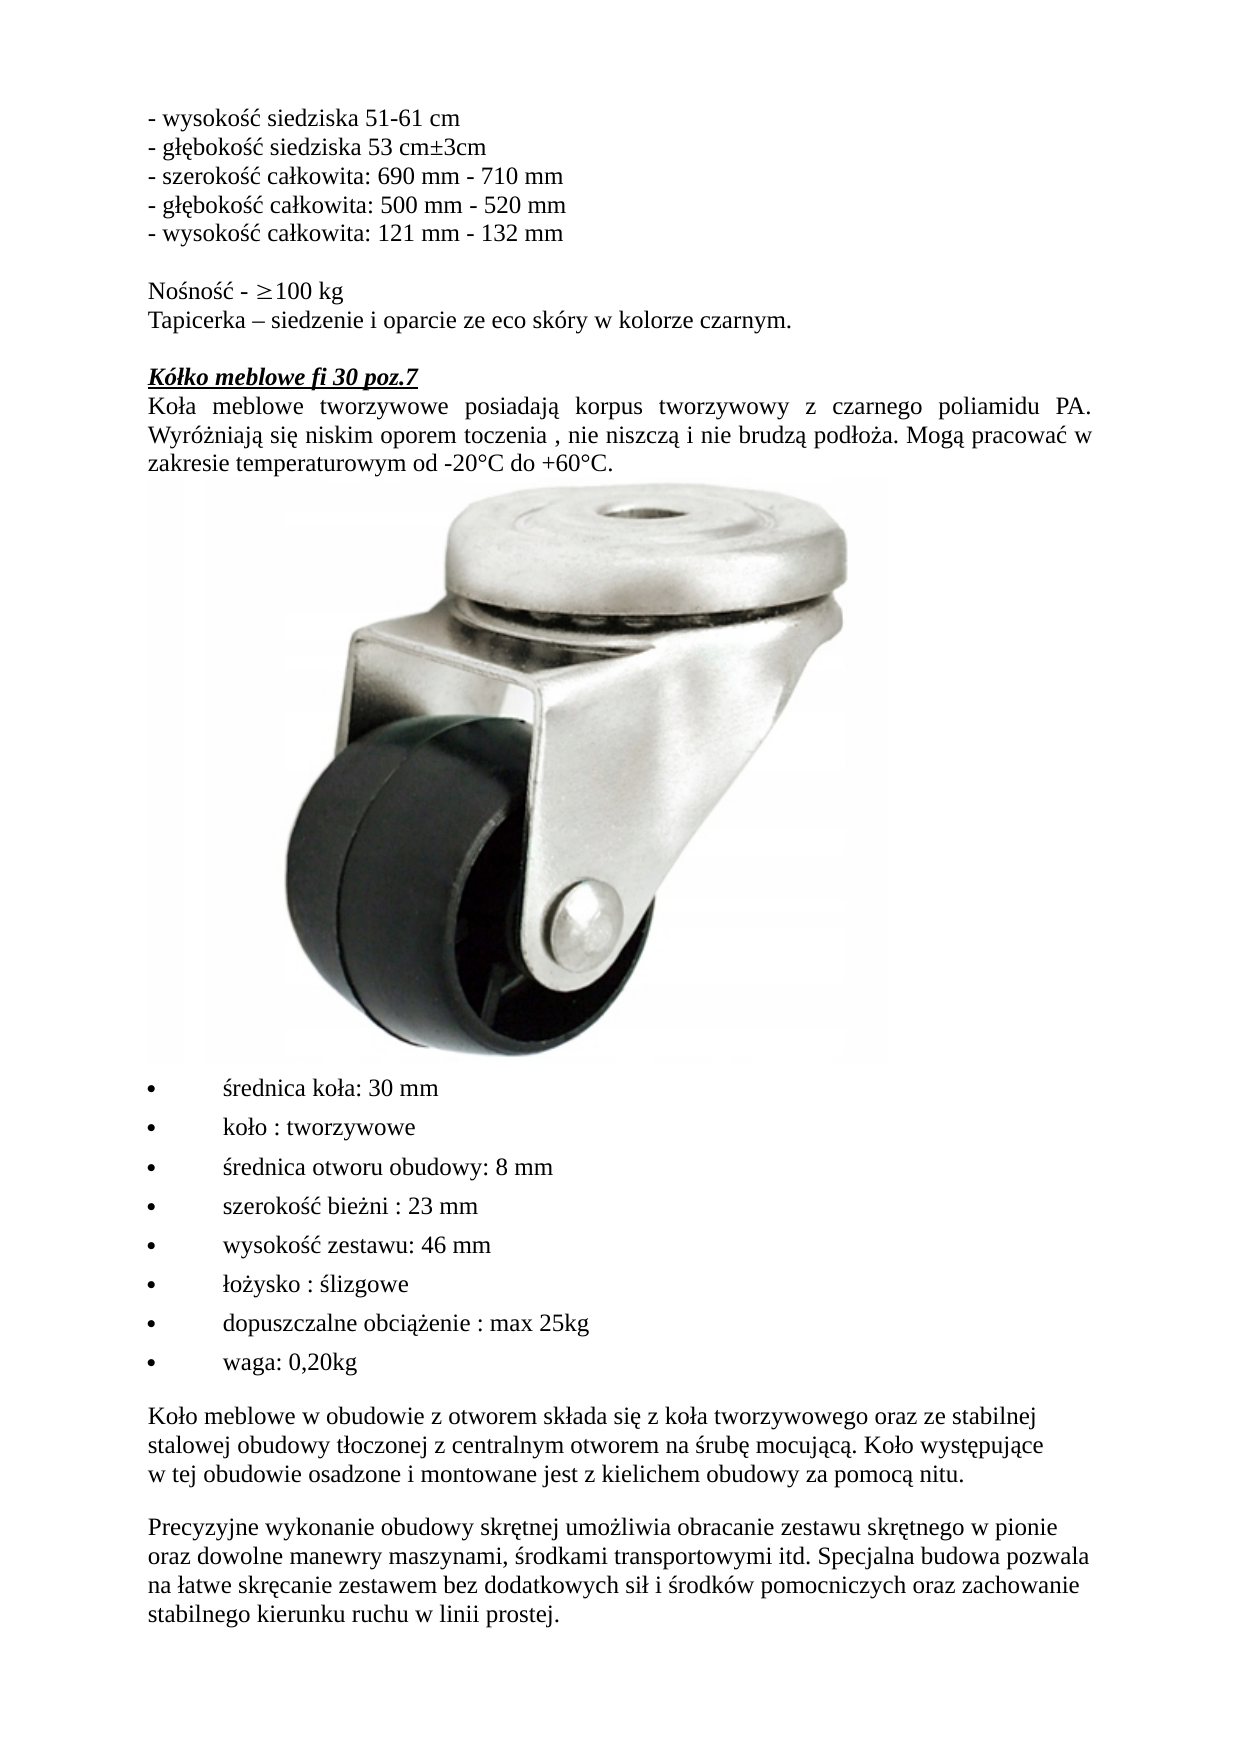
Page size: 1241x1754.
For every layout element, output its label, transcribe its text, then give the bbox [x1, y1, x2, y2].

text - głębokość siedziska 53 cm±3cm [148, 132, 1093, 161]
list waga: 0,20kg [148, 1347, 1093, 1376]
text - wysokość całkowita: 121 mm - 132 mm [148, 218, 1093, 247]
text - wysokość siedziska 51-61 cm [148, 103, 1093, 132]
text - głębokość całkowita: 500 mm - 520 mm [148, 190, 1093, 218]
list wysokość zestawu: 46 mm [148, 1230, 1093, 1259]
text Koła meblowe tworzywowe posiadają korpus tworzywowy z czarnego poliamidu PA. Wyróżniają się niskim oporem toczenia , nie niszczą i nie brudzą podłoża. Mogą pracować w zakresie temperaturowym od -20°C do +60°C. [148, 391, 1093, 477]
text Nośność - 100 kg [148, 276, 1093, 305]
list koło : tworzywowe [148, 1112, 1093, 1141]
list dopuszczalne obciążenie : max 25kg [148, 1308, 1093, 1337]
list szerokość bieżni : 23 mm [148, 1191, 1093, 1219]
list średnica koła: 30 mm [148, 1073, 1093, 1102]
text Tapicerka – siedzenie i oparcie ze eco skóry w kolorze czarnym. [148, 305, 1093, 333]
list łożysko : ślizgowe [148, 1269, 1093, 1298]
list średnica otworu obudowy: 8 mm [148, 1152, 1093, 1180]
text - szerokość całkowita: 690 mm - 710 mm [148, 161, 1093, 190]
text Koło meblowe w obudowie z otworem składa się z koła tworzywowego oraz ze stabilnej stalowej obudowy tłoczonej z centralnym otworem na śrubę mocującą. Koło występujące w tej obudowie osadzone i montowane jest z kielichem obudowy za pomocą nitu. [148, 1401, 1093, 1487]
text Precyzyjne wykonanie obudowy skrętnej umożliwia obracanie zestawu skrętnego w pionie oraz dowolne manewry maszynami, środkami transportowymi itd. Specjalna budowa pozwala na łatwe skręcanie zestawem bez dodatkowych sił i środków pomocniczych oraz zachowanie stabilnego kierunku ruchu w linii prostej. [148, 1512, 1093, 1627]
text Kółko meblowe fi 30 poz.7 [148, 362, 1093, 391]
